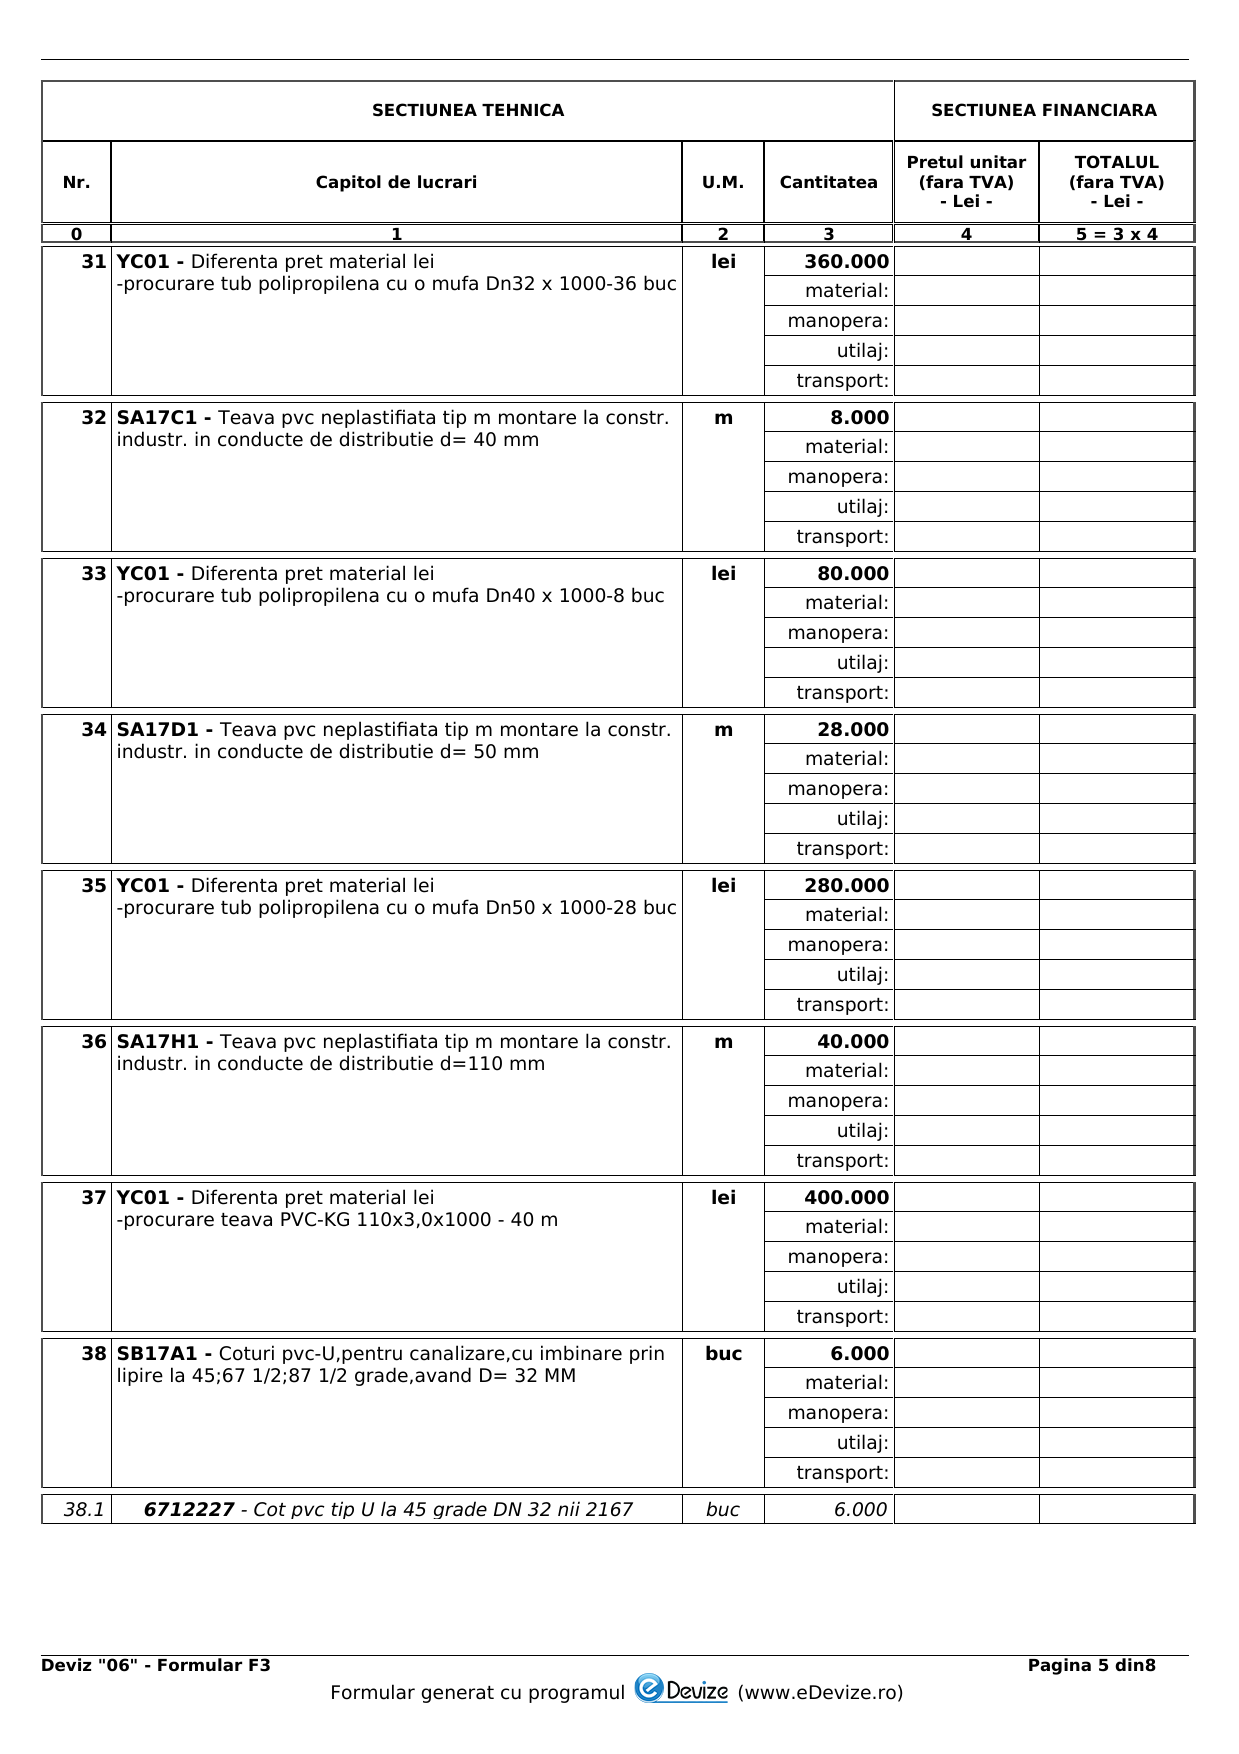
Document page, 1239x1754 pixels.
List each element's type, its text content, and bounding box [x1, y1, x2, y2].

table_header [657, 1674, 728, 1701]
table_cell utilaj: [765, 336, 893, 365]
table_cell [895, 744, 1039, 773]
table_header SA17H1 - Teava pvc neplastifiata tip m montare la constr. industr. in conducte de distributie d=110 mm [112, 1027, 682, 1175]
table_header 6.000 [765, 1495, 893, 1523]
table_cell [1040, 336, 1193, 365]
table_header SA17D1 - Teava pvc neplastifiata tip m montare la constr. industr. in conducte de distributie d= 50 mm [112, 715, 682, 863]
table_cell Capitol de lucrari [112, 142, 681, 222]
table_header [457, 41, 769, 59]
table_cell Pretul unitar (fara TVA) - Lei - [895, 142, 1038, 222]
table_header [1040, 247, 1193, 275]
table_header [895, 403, 1039, 431]
table_cell [895, 1056, 1039, 1085]
table_cell utilaj: [765, 960, 893, 989]
table_header [626, 1674, 634, 1704]
table_cell utilaj: [765, 804, 893, 833]
table_header [895, 1183, 1039, 1211]
table_cell manopera: [765, 1086, 893, 1115]
table_cell [1040, 462, 1193, 491]
table_cell [895, 366, 1039, 395]
table_cell [895, 930, 1039, 959]
table_header lei [683, 871, 764, 1019]
table_header 38 [43, 1339, 111, 1487]
table_header [1040, 1027, 1193, 1055]
table_cell [895, 648, 1039, 677]
table_cell [1040, 900, 1193, 929]
table_cell material: [765, 432, 893, 461]
table_cell utilaj: [765, 1428, 893, 1457]
table_cell [41, 396, 1196, 402]
table_cell manopera: [765, 618, 893, 647]
table_header lei [683, 559, 764, 707]
table_cell [1040, 930, 1193, 959]
table_cell [1040, 648, 1193, 677]
table_cell [41, 1488, 1196, 1494]
table_cell utilaj: [765, 1116, 893, 1145]
table_cell transport: [765, 1146, 893, 1175]
table_header m [683, 403, 764, 551]
table_cell [895, 588, 1039, 617]
table_cell manopera: [765, 462, 893, 491]
table_cell [1040, 492, 1193, 521]
table_header 6712227 - Cot pvc tip U la 45 grade DN 32 nii 2167 [112, 1495, 682, 1523]
table_header [895, 1495, 1039, 1523]
table_cell [1185, 1674, 1189, 1704]
table_cell [1189, 1674, 1198, 1704]
table_header [895, 715, 1039, 743]
table_header [0, 0, 41, 41]
table_cell [895, 900, 1039, 929]
table_header buc [683, 1495, 764, 1523]
table_header m [683, 715, 764, 863]
table_header SB17A1 - Coturi pvc-U,pentru canalizare,cu imbinare prin lipire la 45;67 1/2;87 1/2 grade,avand D= 32 MM [112, 1339, 682, 1487]
table_cell [1198, 1674, 1239, 1704]
table_header 37 [43, 1183, 111, 1331]
table_cell [1040, 834, 1193, 863]
table_cell manopera: [765, 1242, 893, 1271]
table_header [41, 1524, 1196, 1632]
table_header 360.000 [765, 247, 893, 275]
table_cell [41, 60, 1189, 79]
table_header [1040, 871, 1193, 899]
table_cell [41, 1176, 1196, 1182]
table_cell transport: [765, 522, 893, 551]
table_header SECTIUNEA FINANCIARA [895, 82, 1193, 140]
table_header [1040, 1495, 1193, 1523]
table_cell [41, 708, 1196, 714]
table_cell [895, 774, 1039, 803]
table_header SA17C1 - Teava pvc neplastifiata tip m montare la constr. industr. in conducte de distributie d= 40 mm [112, 403, 682, 551]
table_cell transport: [765, 678, 893, 707]
table_cell [1040, 1458, 1193, 1487]
table_header Formular generat cu programul [103, 1674, 626, 1704]
table_cell transport: [765, 1458, 893, 1487]
table_cell [41, 864, 1196, 870]
table_cell transport: [765, 1302, 893, 1331]
table_cell [1040, 276, 1193, 305]
table_header 36 [43, 1027, 111, 1175]
table_cell [895, 1368, 1039, 1397]
table_cell [0, 1674, 41, 1704]
table_cell [1040, 1368, 1193, 1397]
table_cell transport: [765, 990, 893, 1019]
table_cell [895, 1116, 1039, 1145]
table_cell 1 [112, 225, 681, 241]
table_header buc [683, 1339, 764, 1487]
table_header 8 [1145, 1656, 1185, 1674]
table_cell Cantitatea [765, 142, 892, 222]
table_header 35 [43, 871, 111, 1019]
table_cell [895, 1242, 1039, 1271]
table_cell material: [765, 1368, 893, 1397]
table_cell [1040, 1146, 1193, 1175]
table_header Deviz "06" - Formular F3 [41, 1656, 874, 1674]
table_header (www.eDevize.ro) [737, 1674, 934, 1704]
table_cell material: [765, 900, 893, 929]
table_cell [41, 80, 1198, 1635]
table_cell [1040, 618, 1193, 647]
table_cell [1040, 1116, 1193, 1145]
table_cell material: [765, 276, 893, 305]
table_header [1040, 715, 1193, 743]
table_cell [1040, 678, 1193, 707]
table_header [935, 1674, 1185, 1704]
table_cell [895, 960, 1039, 989]
table_cell [1040, 1242, 1193, 1271]
table_cell [895, 804, 1039, 833]
table_header [769, 41, 1185, 59]
table_cell [1040, 744, 1193, 773]
table_cell [41, 1020, 1196, 1026]
table_cell [895, 336, 1039, 365]
table_cell material: [765, 1056, 893, 1085]
table_cell [1040, 1428, 1193, 1457]
table_header [635, 1674, 642, 1681]
table_header YC01 - Diferenta pret material lei -procurare tub polipropilena cu o mufa Dn40 x 1000-8 buc [112, 559, 682, 707]
table_header 28.000 [765, 715, 893, 743]
table_cell material: [765, 588, 893, 617]
table_header [41, 0, 1189, 41]
table_cell [1040, 990, 1193, 1019]
table_header lei [683, 1183, 764, 1331]
table_cell manopera: [765, 1398, 893, 1427]
table_header 34 [43, 715, 111, 863]
table_header m [683, 1027, 764, 1175]
table_cell [1189, 1635, 1198, 1654]
table_cell [895, 618, 1039, 647]
table_header [1189, 0, 1198, 41]
table_header 280.000 [765, 871, 893, 899]
table_cell [1040, 1056, 1193, 1085]
table_cell [895, 1146, 1039, 1175]
table_header [895, 247, 1039, 275]
table_cell transport: [765, 834, 893, 863]
table_cell [895, 1302, 1039, 1331]
table_cell [895, 276, 1039, 305]
table_header [895, 559, 1039, 587]
table_cell [895, 678, 1039, 707]
table_cell [895, 1428, 1039, 1457]
table_cell [895, 1212, 1039, 1241]
table_cell [41, 552, 1196, 558]
table_cell 0 [43, 225, 110, 241]
table_cell material: [765, 744, 893, 773]
table_cell [0, 80, 41, 1635]
table_header YC01 - Diferenta pret material lei -procurare tub polipropilena cu o mufa Dn32 x 1000-36 buc [112, 247, 682, 395]
table_cell [895, 1086, 1039, 1115]
table_cell Nr. [43, 142, 110, 222]
table_header 33 [43, 559, 111, 707]
table_cell [895, 306, 1039, 335]
table_cell 4 [895, 225, 1038, 241]
table_cell [1185, 41, 1189, 59]
table_cell [41, 1332, 1196, 1338]
table_cell transport: [765, 366, 893, 395]
table_cell [0, 1655, 41, 1674]
table_cell [895, 1398, 1039, 1427]
table_cell [895, 834, 1039, 863]
table_cell [1040, 306, 1193, 335]
table_cell [41, 1635, 1189, 1654]
table_cell [1040, 774, 1193, 803]
table_header [1040, 1339, 1193, 1367]
table_header YC01 - Diferenta pret material lei -procurare teava PVC-KG 110x3,0x1000 - 40 m [112, 1183, 682, 1331]
table_cell [1040, 1272, 1193, 1301]
table_cell [1040, 804, 1193, 833]
table_cell [1040, 588, 1193, 617]
table_cell utilaj: [765, 648, 893, 677]
table_header [895, 1027, 1039, 1055]
table_header 80.000 [765, 559, 893, 587]
table_header lei [683, 247, 764, 395]
table_cell material: [765, 1212, 893, 1241]
table_header YC01 - Diferenta pret material lei -procurare tub polipropilena cu o mufa Dn50 x 1000-28 buc [112, 871, 682, 1019]
table_header [1198, 0, 1239, 41]
table_header [1040, 1183, 1193, 1211]
table_cell [1198, 80, 1239, 1635]
table_cell [1198, 60, 1239, 79]
table_cell [1040, 366, 1193, 395]
table_cell [1189, 1655, 1198, 1674]
table_header [41, 1674, 102, 1704]
table_header 31 [43, 247, 111, 395]
table_cell TOTALUL (fara TVA) - Lei - [1040, 142, 1193, 222]
table_cell U.M. [683, 142, 763, 222]
table_cell [895, 990, 1039, 1019]
table_cell utilaj: [765, 1272, 893, 1301]
table_header 6.000 [765, 1339, 893, 1367]
table_header [41, 41, 457, 59]
table_header Pagina 5 din [874, 1656, 1144, 1674]
table_cell [0, 60, 41, 79]
table_header 38.1 [43, 1495, 111, 1523]
table_cell [1189, 60, 1198, 79]
table_cell [1198, 1655, 1239, 1674]
table_header [1040, 559, 1193, 587]
table_header 8.000 [765, 403, 893, 431]
table_cell manopera: [765, 930, 893, 959]
table_cell [1040, 432, 1193, 461]
table_cell [895, 462, 1039, 491]
table_cell [1040, 1212, 1193, 1241]
table_cell manopera: [765, 306, 893, 335]
table_header SECTIUNEA TEHNICA [43, 82, 893, 140]
table_cell [0, 1635, 41, 1654]
table_cell manopera: [765, 774, 893, 803]
table_cell [895, 1458, 1039, 1487]
table_cell [1040, 1302, 1193, 1331]
table_cell [895, 522, 1039, 551]
table_header 40.000 [765, 1027, 893, 1055]
table_cell [1189, 41, 1198, 60]
table_cell [1040, 960, 1193, 989]
table_header 400.000 [765, 1183, 893, 1211]
table_header [895, 1339, 1039, 1367]
table_cell utilaj: [765, 492, 893, 521]
table_cell 5 = 3 x 4 [1040, 225, 1193, 241]
table_cell [1185, 1656, 1189, 1674]
table_cell [895, 1272, 1039, 1301]
table_cell [895, 432, 1039, 461]
table_header [1040, 403, 1193, 431]
table_header [895, 871, 1039, 899]
table_cell [1040, 1086, 1193, 1115]
table_cell [1198, 41, 1239, 60]
table_header [635, 1695, 728, 1704]
table_cell [1040, 1398, 1193, 1427]
table_header 32 [43, 403, 111, 551]
table_cell [0, 41, 41, 60]
table_cell 3 [765, 225, 892, 241]
table_header [728, 1674, 737, 1704]
table_cell [895, 492, 1039, 521]
table_cell 2 [683, 225, 763, 241]
table_cell [1198, 1635, 1239, 1654]
table_cell [1040, 522, 1193, 551]
